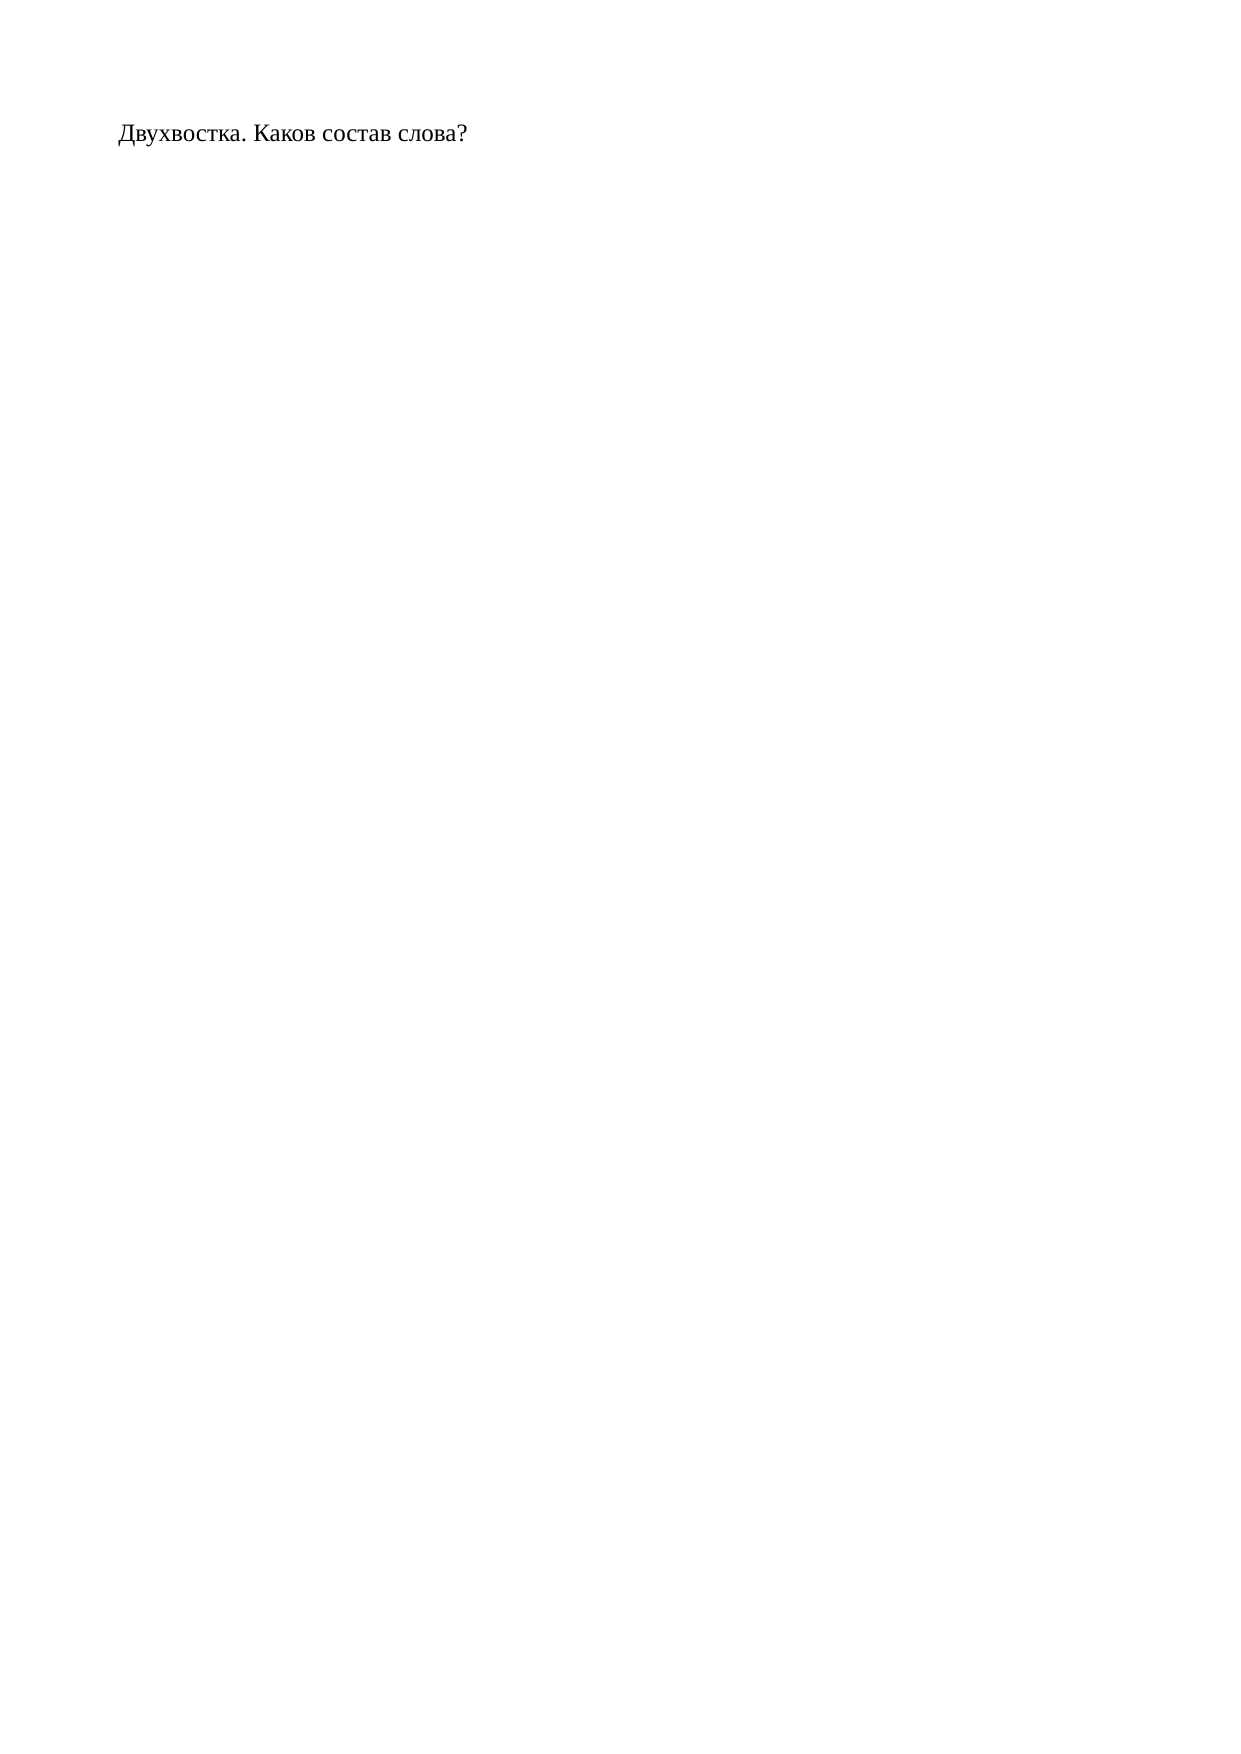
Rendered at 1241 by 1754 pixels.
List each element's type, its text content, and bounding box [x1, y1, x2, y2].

text Двухвостка. Каков состав слова? [118, 118, 1122, 147]
